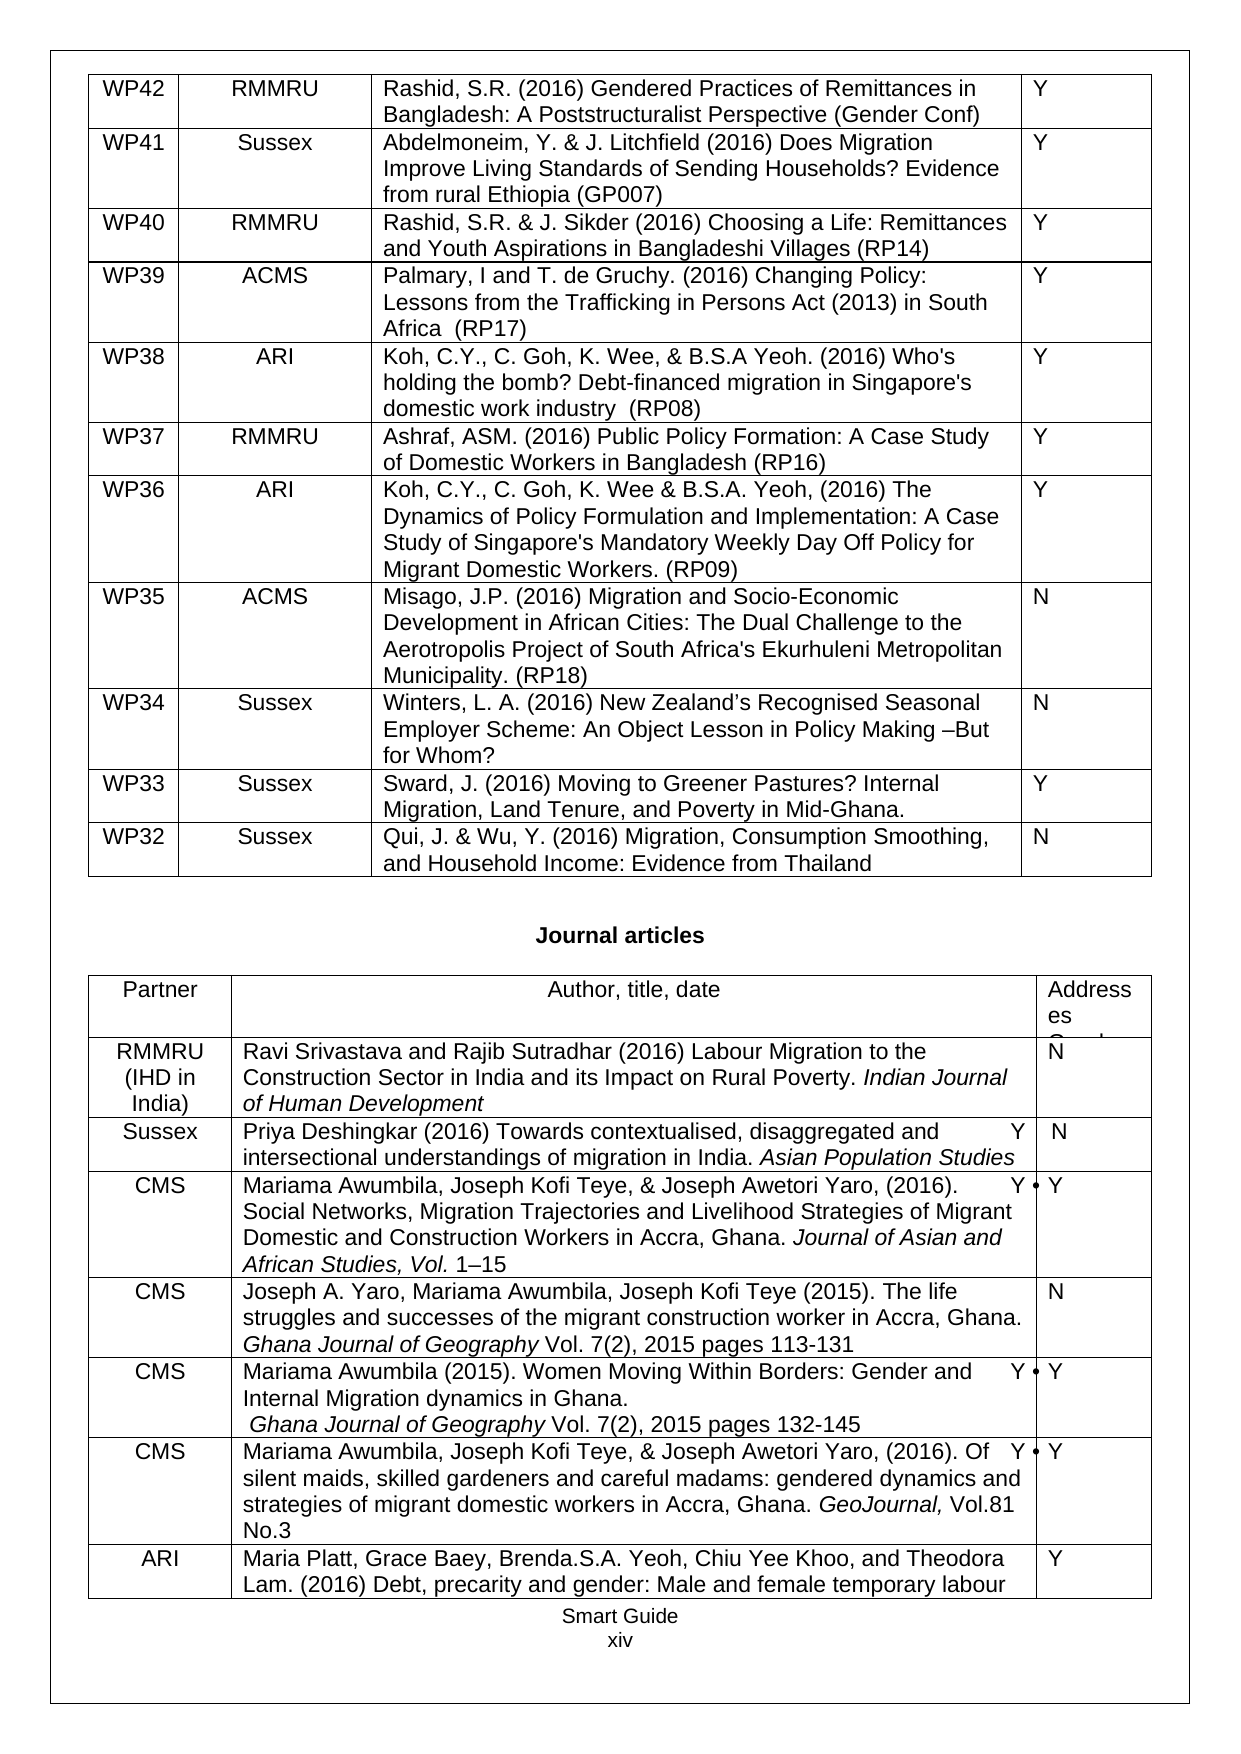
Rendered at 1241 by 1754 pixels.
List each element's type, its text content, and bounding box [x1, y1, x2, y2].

table_cell WP40 [89, 209, 178, 261]
table_cell Sussex [179, 770, 371, 822]
table_cell CMS [89, 1438, 231, 1544]
table_cell Sward, J. (2016) Moving to Greener Pastures? Internal Migration, Land Tenure, and Poverty in Mid-Ghana. [372, 770, 1021, 822]
table_cell Palmary, I and T. de Gruchy. (2016) Changing Policy: Lessons from the Trafficking in Persons Act (2013) in South Africa (RP17) [372, 263, 1021, 342]
table_cell RMMRU [179, 423, 371, 475]
table_cell CMS [89, 1358, 231, 1437]
table_cell WP33 [89, 770, 178, 822]
table_cell Y • Y [1037, 1438, 1151, 1544]
table_cell RMMRU [179, 75, 371, 128]
table_cell Y N [1037, 1118, 1151, 1171]
table_cell ARI [89, 1545, 231, 1597]
table_cell WP42 [89, 75, 178, 128]
table_cell WP39 [89, 263, 178, 342]
table_cell N [1037, 1278, 1151, 1357]
table_cell WP41 [89, 129, 178, 208]
table_cell Joseph A. Yaro, Mariama Awumbila, Joseph Kofi Teye (2015). The life struggles and successes of the migrant construction worker in Accra, Ghana. Ghana Journal of Geography Vol. 7(2), 2015 pages 113-131 [232, 1278, 1036, 1357]
table_header Partner [89, 976, 231, 1037]
table_cell Winters, L. A. (2016) New Zealand’s Recognised Seasonal Employer Scheme: An Object Lesson in Policy Making –But for Whom? [372, 689, 1021, 768]
table_cell Sussex [89, 1118, 231, 1171]
table_cell Y • Y [1037, 1358, 1151, 1437]
table_cell WP34 [89, 689, 178, 768]
table_cell Qui, J. & Wu, Y. (2016) Migration, Consumption Smoothing, and Household Income: Evidence from Thailand [372, 823, 1021, 876]
table_cell Y [1022, 476, 1151, 582]
table_cell WP35 [89, 583, 178, 688]
table_cell Ravi Srivastava and Rajib Sutradhar (2016) Labour Migration to the Construction Sector in India and its Impact on Rural Poverty. Indian Journal of Human Development [232, 1038, 1036, 1117]
table_cell Koh, C.Y., C. Goh, K. Wee, & B.S.A Yeoh. (2016) Who's holding the bomb? Debt-financed migration in Singapore's domestic work industry (RP08) [372, 343, 1021, 422]
table_cell N [1022, 689, 1151, 768]
table_cell Mariama Awumbila, Joseph Kofi Teye, & Joseph Awetori Yaro, (2016). Of silent maids, skilled gardeners and careful madams: gendered dynamics and strategies of migrant domestic workers in Accra, Ghana. GeoJournal, Vol.81 No.3 [232, 1438, 1036, 1544]
table_cell Misago, J.P. (2016) Migration and Socio-Economic Development in African Cities: The Dual Challenge to the Aerotropolis Project of South Africa's Ekurhuleni Metropolitan Municipality. (RP18) [372, 583, 1021, 688]
table_cell RMMRU [179, 209, 371, 261]
table_cell WP36 [89, 476, 178, 582]
table_cell Y [1022, 770, 1151, 822]
table_cell Koh, C.Y., C. Goh, K. Wee & B.S.A. Yeoh, (2016) The Dynamics of Policy Formulation and Implementation: A Case Study of Singapore's Mandatory Weekly Day Off Policy for Migrant Domestic Workers. (RP09) [372, 476, 1021, 582]
table_cell Sussex [179, 689, 371, 768]
table_cell Y [1022, 263, 1151, 342]
table_cell Priya Deshingkar (2016) Towards contextualised, disaggregated and intersectional understandings of migration in India. Asian Population Studies [232, 1118, 1036, 1171]
table_cell Rashid, S.R. (2016) Gendered Practices of Remittances in Bangladesh: A Poststructuralist Perspective (Gender Conf) [372, 75, 1021, 128]
table_cell Abdelmoneim, Y. & J. Litchfield (2016) Does Migration Improve Living Standards of Sending Households? Evidence from rural Ethiopia (GP007) [372, 129, 1021, 208]
table_cell ARI [179, 476, 371, 582]
table_cell RMMRU (IHD in India) [89, 1038, 231, 1117]
table_cell Sussex [179, 129, 371, 208]
table_cell ARI [179, 343, 371, 422]
table_header Addresses Gender [1037, 976, 1151, 1037]
table_cell Y [1022, 129, 1151, 208]
table_cell Sussex [179, 823, 371, 876]
table_cell Y [1022, 75, 1151, 128]
text Journal articles [89, 922, 1152, 948]
table_cell Y • Y [1037, 1172, 1151, 1277]
table_cell Ashraf, ASM. (2016) Public Policy Formation: A Case Study of Domestic Workers in Bangladesh (RP16) [372, 423, 1021, 475]
table_cell N [1037, 1038, 1151, 1117]
table_cell WP32 [89, 823, 178, 876]
table_cell Maria Platt, Grace Baey, Brenda.S.A. Yeoh, Chiu Yee Khoo, and Theodora Lam. (2016) Debt, precarity and gender: Male and female temporary labour [232, 1545, 1036, 1597]
table_cell WP38 [89, 343, 178, 422]
table_header Author, title, date [232, 976, 1036, 1037]
table_cell Y [1022, 209, 1151, 261]
table_cell WP37 [89, 423, 178, 475]
table_cell Mariama Awumbila (2015). Women Moving Within Borders: Gender and Internal Migration dynamics in Ghana. Ghana Journal of Geography Vol. 7(2), 2015 pages 132-145 [232, 1358, 1036, 1437]
table_cell Y [1022, 343, 1151, 422]
table_cell Mariama Awumbila, Joseph Kofi Teye, & Joseph Awetori Yaro, (2016). Social Networks, Migration Trajectories and Livelihood Strategies of Migrant Domestic and Construction Workers in Accra, Ghana. Journal of Asian and African Studies, Vol. ﻿1–15 [232, 1172, 1036, 1277]
table_cell CMS [89, 1172, 231, 1277]
table_cell N [1022, 823, 1151, 876]
table_cell Y [1022, 423, 1151, 475]
table_cell Rashid, S.R. & J. Sikder (2016) Choosing a Life: Remittances and Youth Aspirations in Bangladeshi Villages (RP14) [372, 209, 1021, 261]
table_cell Y [1037, 1545, 1151, 1597]
table_cell CMS [89, 1278, 231, 1357]
table_cell ACMS [179, 583, 371, 688]
table_cell N [1022, 583, 1151, 688]
table_cell ACMS [179, 263, 371, 342]
